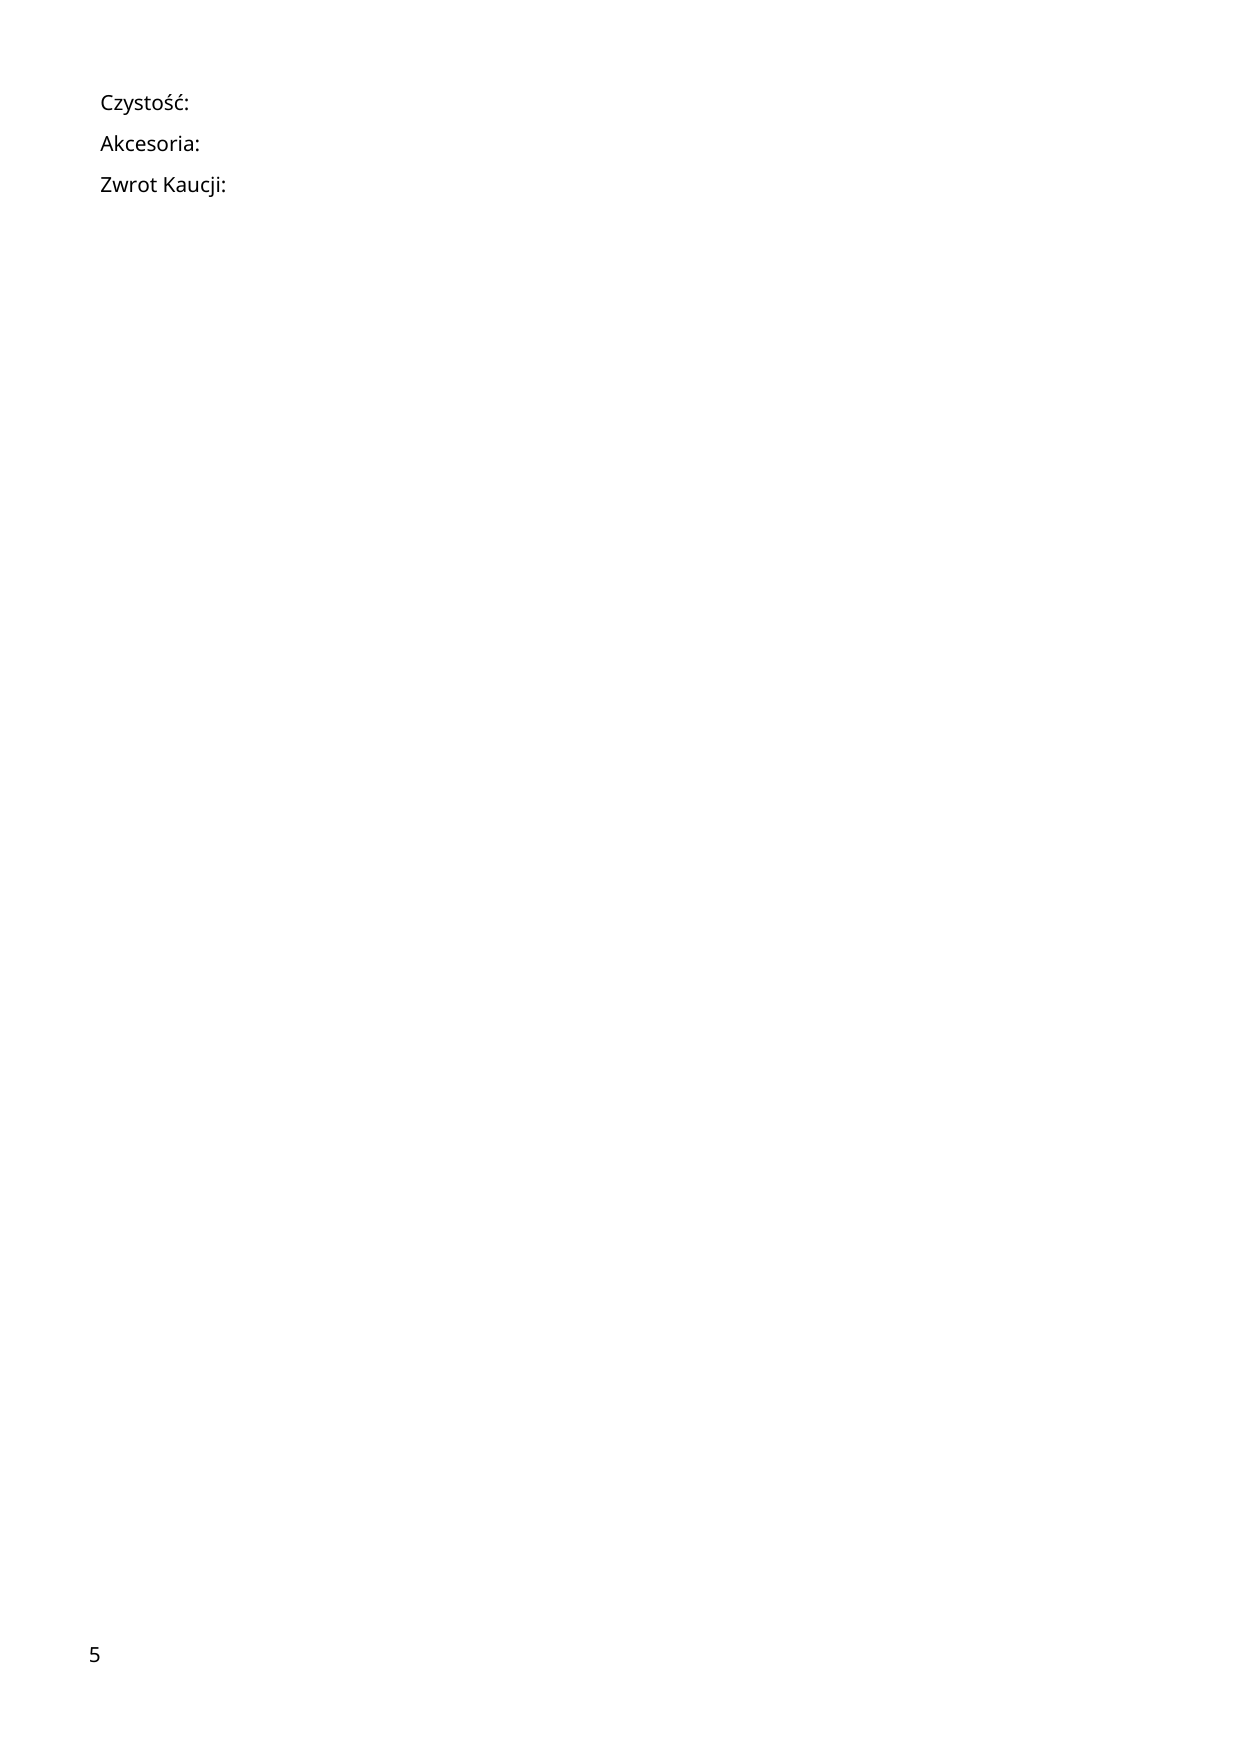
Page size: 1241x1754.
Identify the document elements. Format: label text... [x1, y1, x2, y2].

text Zwrot Kaucji: [100, 170, 1152, 199]
text Czystość: [100, 88, 1152, 117]
text Akcesoria: [100, 129, 1152, 158]
